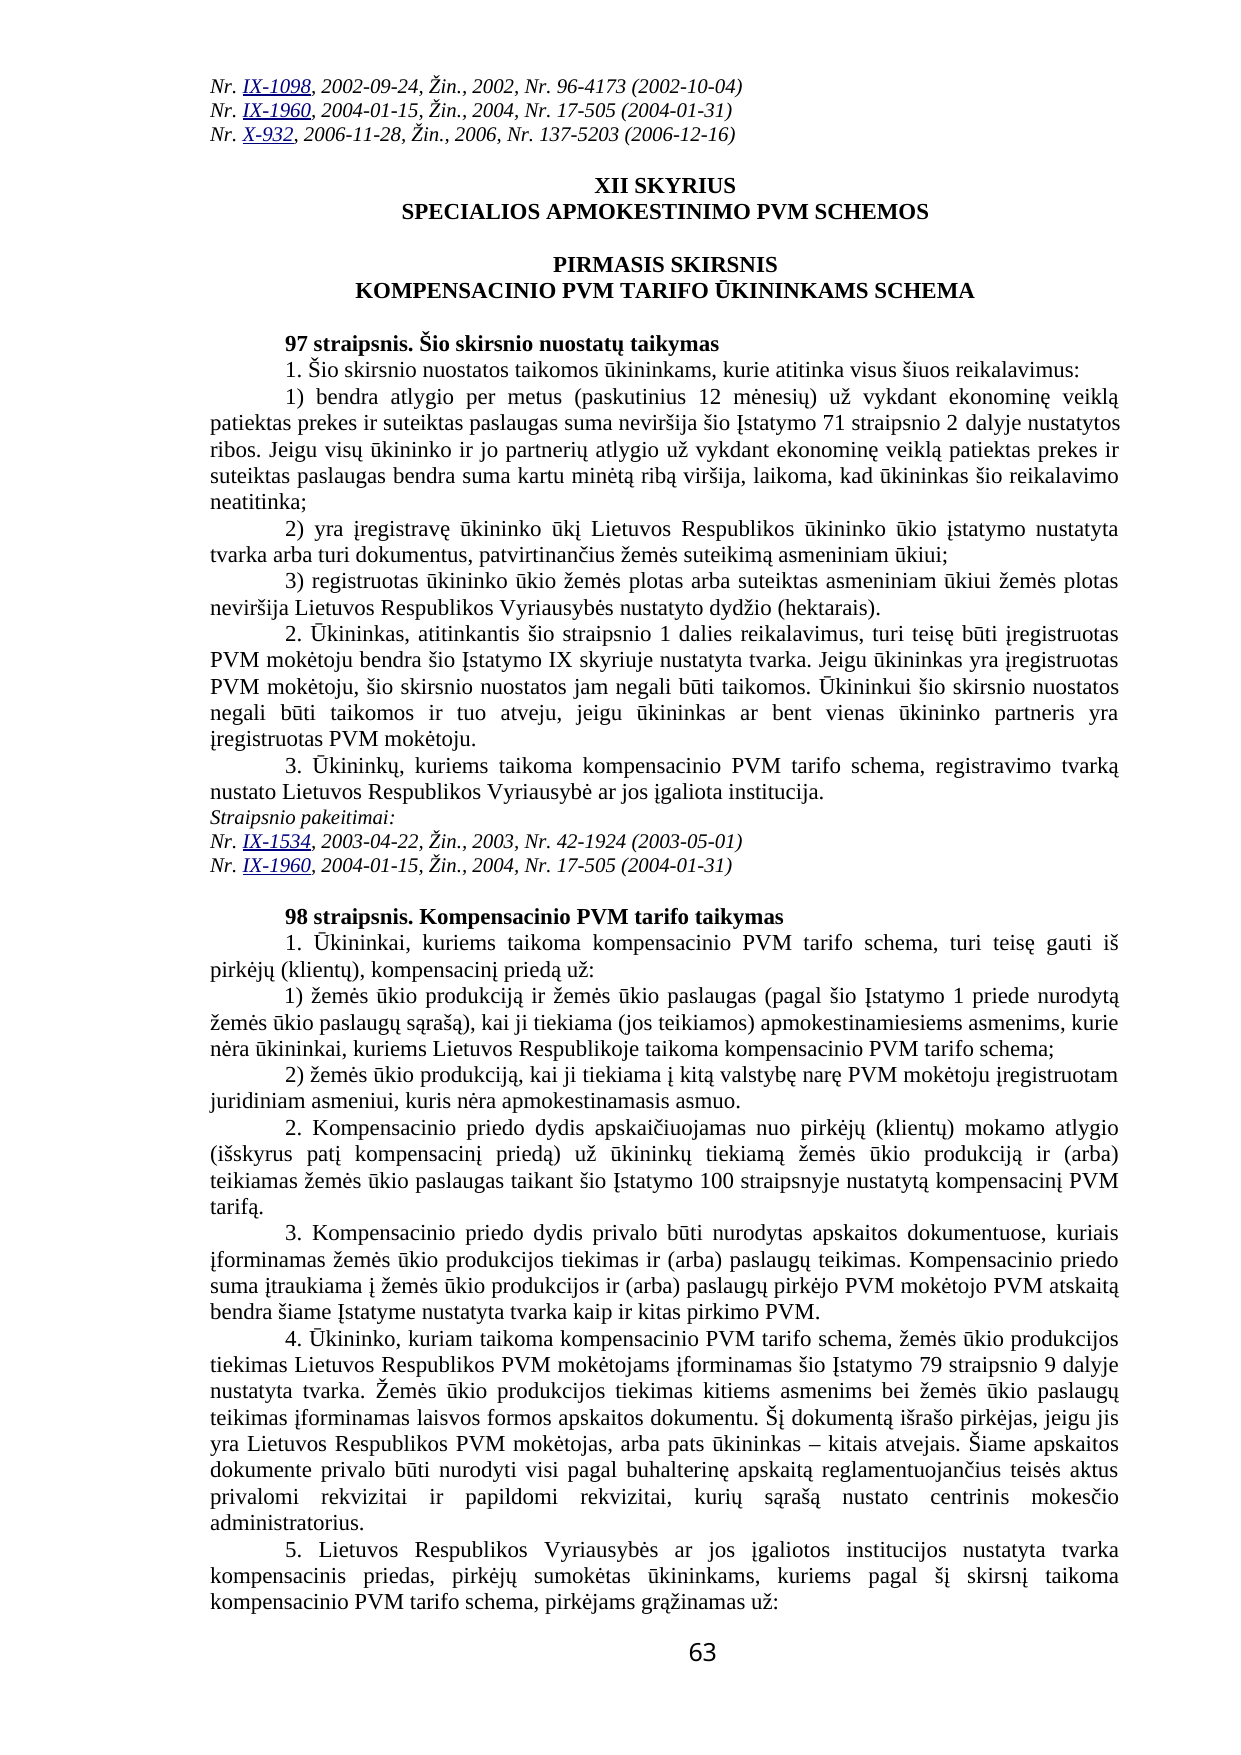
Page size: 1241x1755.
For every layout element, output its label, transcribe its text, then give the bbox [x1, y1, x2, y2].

text XII SKYRIUS [210, 172, 1120, 198]
text 1. Ūkininkai, kuriems taikoma kompensacinio PVM tarifo schema, turi teisę gauti iš pirkėjų (klientų), kompensacinį priedą už: [210, 929, 1120, 982]
text 2) žemės ūkio produkciją, kai ji tiekiama į kitą valstybę narę PVM mokėtoju įregistruotam juridiniam asmeniui, kuris nėra apmokestinamasis asmuo. [210, 1061, 1120, 1114]
text 2. Ūkininkas, atitinkantis šio straipsnio 1 dalies reikalavimus, turi teisę būti įregistruotas PVM mokėtoju bendra šio Įstatymo IX skyriuje nustatyta tvarka. Jeigu ūkininkas yra įregistruotas PVM mokėtoju, šio skirsnio nuostatos jam negali būti taikomos. Ūkininkui šio skirsnio nuostatos negali būti taikomos ir tuo atveju, jeigu ūkininkas ar bent vienas ūkininko partneris yra įregistruotas PVM mokėtoju. [210, 620, 1120, 752]
text 3. Kompensacinio priedo dydis privalo būti nurodytas apskaitos dokumentuose, kuriais įforminamas žemės ūkio produkcijos tiekimas ir (arba) paslaugų teikimas. Kompensacinio priedo suma įtraukiama į žemės ūkio produkcijos ir (arba) paslaugų pirkėjo PVM mokėtojo PVM atskaitą bendra šiame Įstatyme nustatyta tvarka kaip ir kitas pirkimo PVM. [210, 1219, 1120, 1325]
text 2. Kompensacinio priedo dydis apskaičiuojamas nuo pirkėjų (klientų) mokamo atlygio (išskyrus patį kompensacinį priedą) už ūkininkų tiekiamą žemės ūkio produkciją ir (arba) teikiamas žemės ūkio paslaugas taikant šio Įstatymo 100 straipsnyje nustatytą kompensacinį PVM tarifą. [210, 1114, 1120, 1219]
text 97 straipsnis. Šio skirsnio nuostatų taikymas [210, 330, 1120, 357]
text Nr. IX-1960, 2004-01-15, Žin., 2004, Nr. 17-505 (2004-01-31) [210, 98, 1120, 122]
text SPECIALIOS APMOKESTINIMO PVM SCHEMOS [210, 198, 1120, 225]
text 1) bendra atlygio per metus (paskutinius 12 mėnesių) už vykdant ekonominę veiklą patiektas prekes ir suteiktas paslaugas suma neviršija šio Įstatymo 71 straipsnio 2 dalyje nustatytos ribos. Jeigu visų ūkininko ir jo partnerių atlygio už vykdant ekonominę veiklą patiektas prekes ir suteiktas paslaugas bendra suma kartu minėtą ribą viršija, laikoma, kad ūkininkas šio reikalavimo neatitinka; [210, 383, 1120, 515]
text 3) registruotas ūkininko ūkio žemės plotas arba suteiktas asmeniniam ūkiui žemės plotas neviršija Lietuvos Respublikos Vyriausybės nustatyto dydžio (hektarais). [210, 567, 1120, 620]
text 4. Ūkininko, kuriam taikoma kompensacinio PVM tarifo schema, žemės ūkio produkcijos tiekimas Lietuvos Respublikos PVM mokėtojams įforminamas šio Įstatymo 79 straipsnio 9 dalyje nustatyta tvarka. Žemės ūkio produkcijos tiekimas kitiems asmenims bei žemės ūkio paslaugų teikimas įforminamas laisvos formos apskaitos dokumentu. Šį dokumentą išrašo pirkėjas, jeigu jis yra Lietuvos Respublikos PVM mokėtojas, arba pats ūkininkas – kitais atvejais. Šiame apskaitos dokumente privalo būti nurodyti visi pagal buhalterinę apskaitą reglamentuojančius teisės aktus privalomi rekvizitai ir papildomi rekvizitai, kurių sąrašą nustato centrinis mokesčio administratorius. [210, 1325, 1120, 1536]
text KOMPENSACINIO PVM TARIFO ŪKININKAMS SCHEMA [210, 277, 1120, 304]
text Nr. X-932, 2006-11-28, Žin., 2006, Nr. 137-5203 (2006-12-16) [210, 122, 1120, 146]
text 1) žemės ūkio produkciją ir žemės ūkio paslaugas (pagal šio Įstatymo 1 priede nurodytą žemės ūkio paslaugų sąrašą), kai ji tiekiama (jos teikiamos) apmokestinamiesiems asmenims, kurie nėra ūkininkai, kuriems Lietuvos Respublikoje taikoma kompensacinio PVM tarifo schema; [210, 982, 1120, 1061]
text PIRMASIS SKIRSNIS [210, 251, 1120, 277]
text 98 straipsnis. Kompensacinio PVM tarifo taikymas [210, 903, 1120, 929]
text 1. Šio skirsnio nuostatos taikomos ūkininkams, kurie atitinka visus šiuos reikalavimus: [210, 357, 1120, 383]
text Straipsnio pakeitimai: [210, 804, 1120, 829]
text Nr. IX-1098, 2002-09-24, Žin., 2002, Nr. 96-4173 (2002-10-04) [210, 73, 1120, 98]
text 3. Ūkininkų, kuriems taikoma kompensacinio PVM tarifo schema, registravimo tvarką nustato Lietuvos Respublikos Vyriausybė ar jos įgaliota institucija. [210, 752, 1120, 804]
text 2) yra įregistravę ūkininko ūkį Lietuvos Respublikos ūkininko ūkio įstatymo nustatyta tvarka arba turi dokumentus, patvirtinančius žemės suteikimą asmeniniam ūkiui; [210, 515, 1120, 567]
text Nr. IX-1960, 2004-01-15, Žin., 2004, Nr. 17-505 (2004-01-31) [210, 853, 1120, 877]
text 5. Lietuvos Respublikos Vyriausybės ar jos įgaliotos institucijos nustatyta tvarka kompensacinis priedas, pirkėjų sumokėtas ūkininkams, kuriems pagal šį skirsnį taikoma kompensacinio PVM tarifo schema, pirkėjams grąžinamas už: [210, 1536, 1120, 1615]
text Nr. IX-1534, 2003-04-22, Žin., 2003, Nr. 42-1924 (2003-05-01) [210, 829, 1120, 853]
